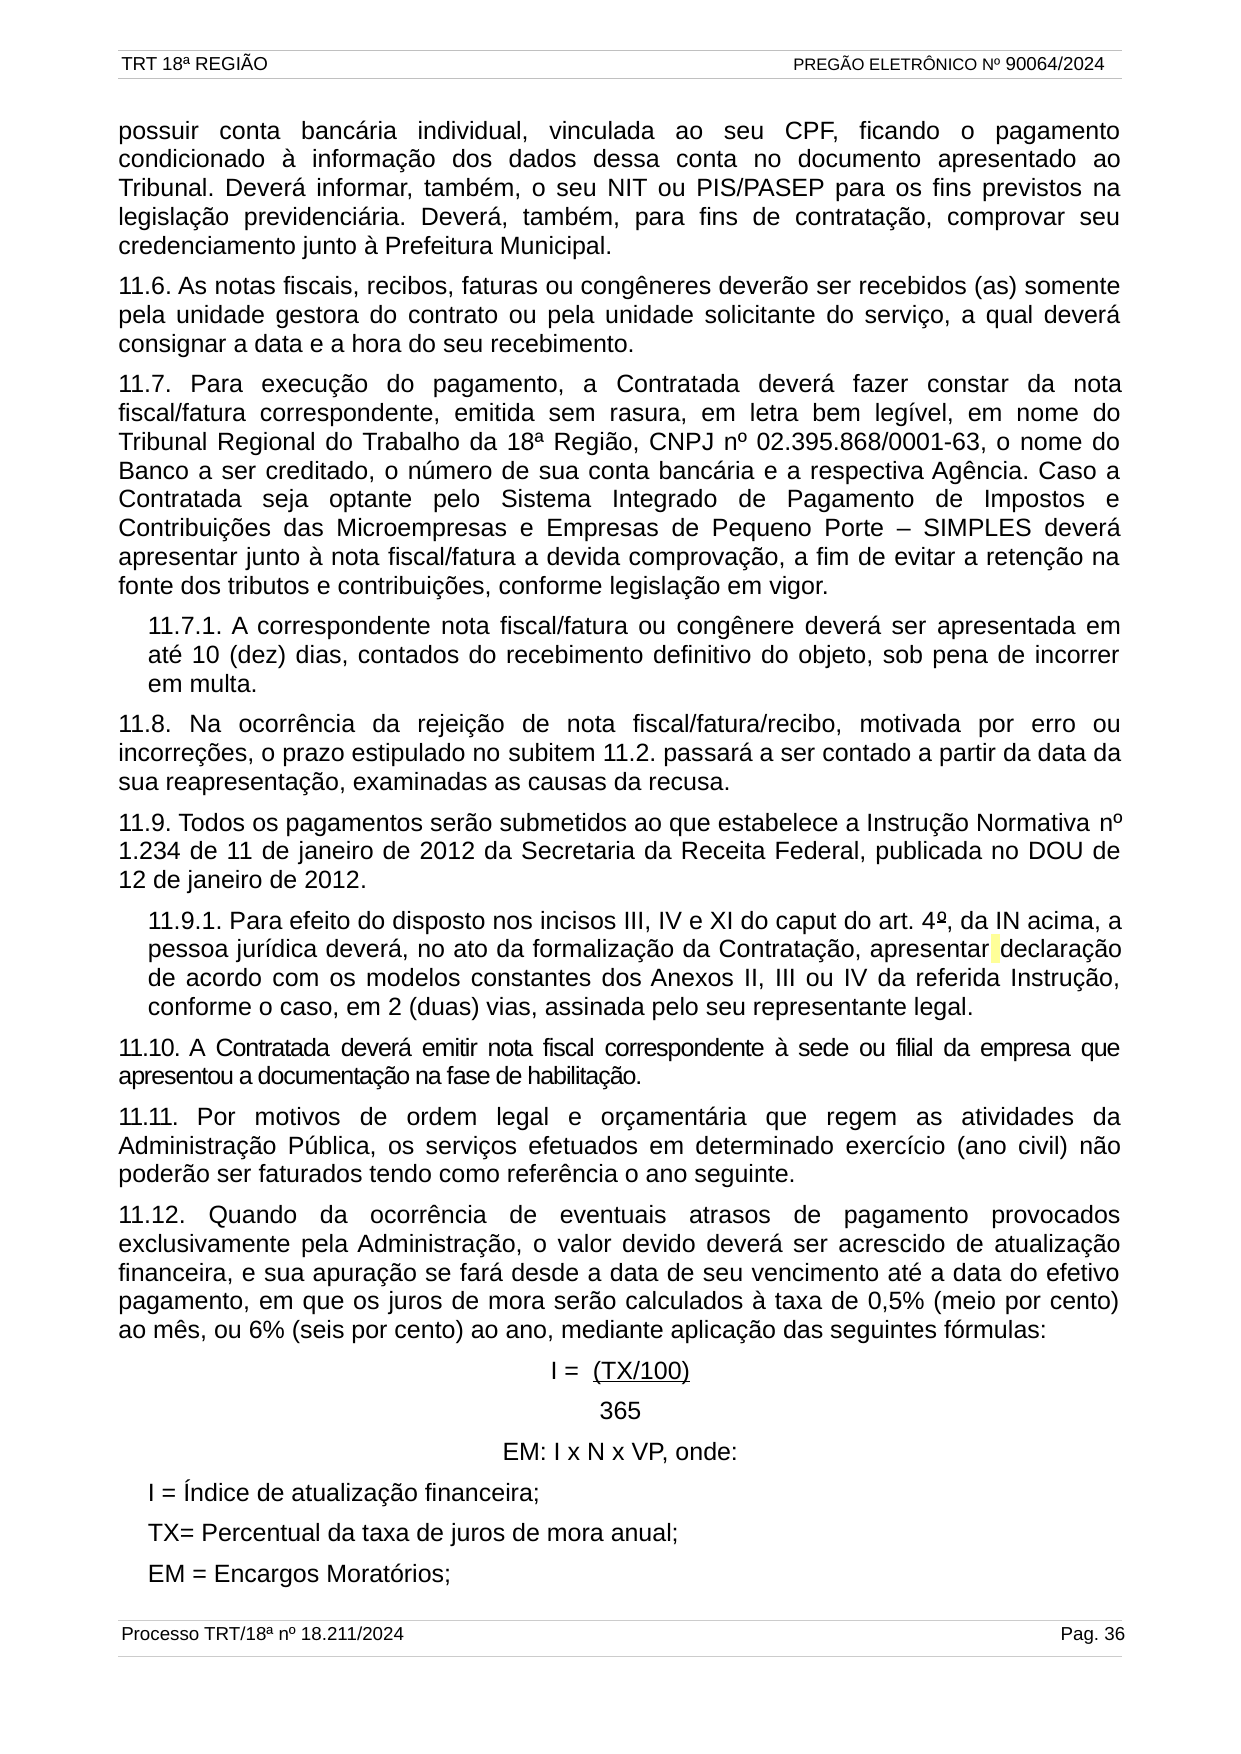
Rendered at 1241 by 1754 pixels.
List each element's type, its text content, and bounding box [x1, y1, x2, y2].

text 11.11. Por motivos de ordem legal e orçamentária que regem as atividades da Administração Pública, os serviços efetuados em determinado exercício (ano civil) não poderão ser faturados tendo como referência o ano seguinte. [118, 1102, 1122, 1188]
text EM: I x N x VP, onde: [118, 1437, 1122, 1466]
text I = (TX/100) [118, 1356, 1122, 1384]
text 11.10. A Contratada deverá emitir nota fiscal correspondente à sede ou filial da empresa que apresentou a documentação na fase de habilitação. [118, 1032, 1122, 1090]
text 11.7. Para execução do pagamento, a Contratada deverá fazer constar da nota fiscal/fatura correspondente, emitida sem rasura, em letra bem legível, em nome do Tribunal Regional do Trabalho da 18ª Região, CNPJ nº 02.395.868/0001-63, o nome do Banco a ser creditado, o número de sua conta bancária e a respectiva Agência. Caso a Contratada seja optante pelo Sistema Integrado de Pagamento de Impostos e Contribuições das Microempresas e Empresas de Pequeno Porte – SIMPLES deverá apresentar junto à nota fiscal/fatura a devida comprovação, a fim de evitar a retenção na fonte dos tributos e contribuições, conforme legislação em vigor. [118, 369, 1122, 599]
text 11.8. Na ocorrência da rejeição de nota fiscal/fatura/recibo, motivada por erro ou incorreções, o prazo estipulado no subitem 11.2. passará a ser contado a partir da data da sua reapresentação, examinadas as causas da recusa. [118, 709, 1122, 796]
text 365 [118, 1396, 1122, 1425]
text TX= Percentual da taxa de juros de mora anual; [148, 1518, 1122, 1547]
text 11.9. Todos os pagamentos serão submetidos ao que estabelece a Instrução Normativa nº 1.234 de 11 de janeiro de 2012 da Secretaria da Receita Federal, publicada no DOU de 12 de janeiro de 2012. [118, 807, 1122, 894]
text I = Índice de atualização financeira; [148, 1477, 1122, 1506]
text possuir conta bancária individual, vinculada ao seu CPF, ficando o pagamento condicionado à informação dos dados dessa conta no documento apresentado ao Tribunal. Deverá informar, também, o seu NIT ou PIS/PASEP para os fins previstos na legislação previdenciária. Deverá, também, para fins de contratação, comprovar seu credenciamento junto à Prefeitura Municipal. [118, 116, 1122, 259]
text 11.7.1. A correspondente nota fiscal/fatura ou congênere deverá ser apresentada em até 10 (dez) dias, contados do recebimento definitivo do objeto, sob pena de incorrer em multa. [148, 611, 1122, 697]
text 11.6. As notas fiscais, recibos, faturas ou congêneres deverão ser recebidos (as) somente pela unidade gestora do contrato ou pela unidade solicitante do serviço, a qual deverá consignar a data e a hora do seu recebimento. [118, 271, 1122, 357]
text 11.9.1. Para efeito do disposto nos incisos III, IV e XI do caput do art. 4º, da IN acima, a pessoa jurídica deverá, no ato da formalização da Contratação, apresentar declaração de acordo com os modelos constantes dos Anexos II, III ou IV da referida Instrução, conforme o caso, em 2 (duas) vias, assinada pelo seu representante legal. [148, 906, 1122, 1021]
text 11.12. Quando da ocorrência de eventuais atrasos de pagamento provocados exclusivamente pela Administração, o valor devido deverá ser acrescido de atualização financeira, e sua apuração se fará desde a data de seu vencimento até a data do efetivo pagamento, em que os juros de mora serão calculados à taxa de 0,5% (meio por cento) ao mês, ou 6% (seis por cento) ao ano, mediante aplicação das seguintes fórmulas: [118, 1200, 1122, 1344]
text EM = Encargos Moratórios; [148, 1559, 1122, 1587]
